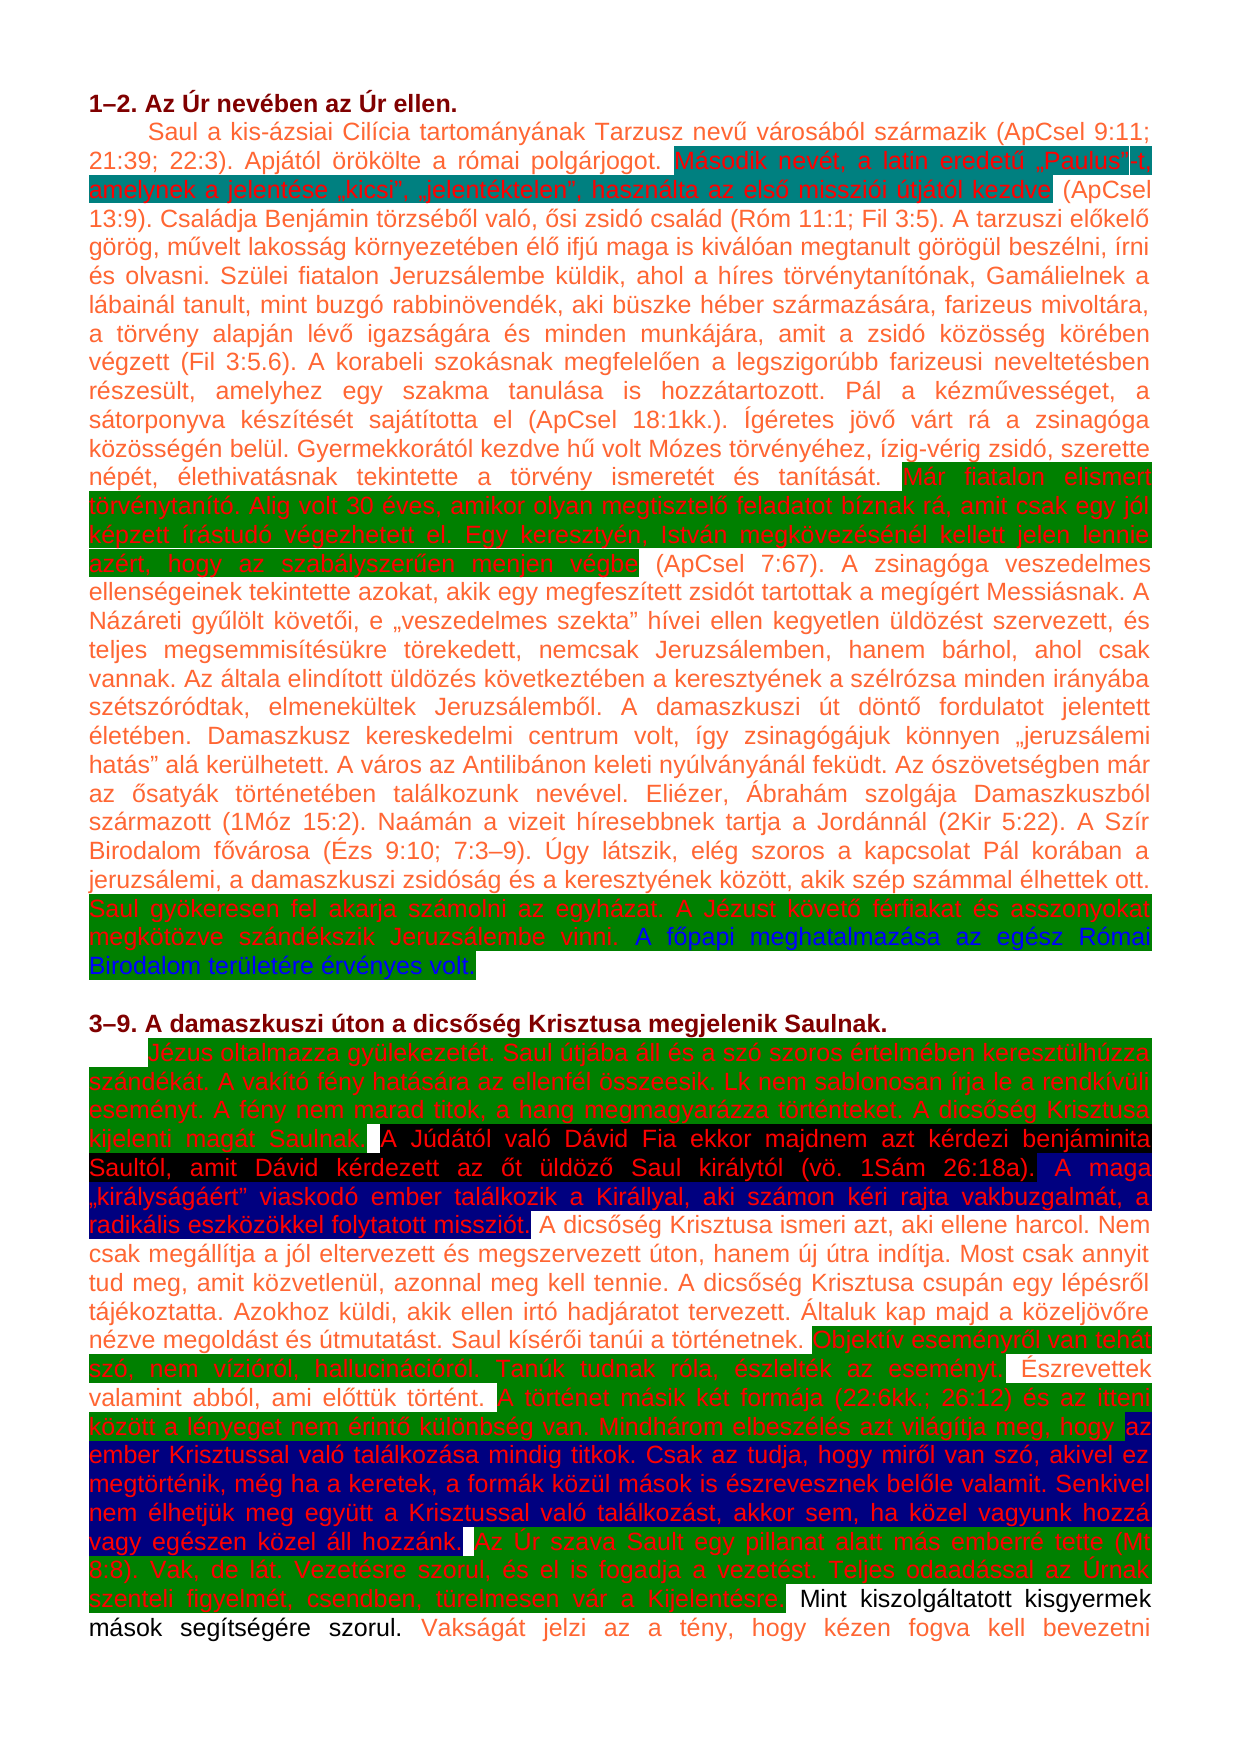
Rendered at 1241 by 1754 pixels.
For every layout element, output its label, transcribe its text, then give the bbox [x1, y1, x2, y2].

text 1–2. Az Úr nevében az Úr ellen. [88, 88, 1152, 117]
text 3–9. A damaszkuszi úton a dicsőség Krisztusa megjelenik Saulnak. [88, 1009, 1152, 1038]
text Jézus oltalmazza gyülekezetét. Saul útjába áll és a szó szoros értelmében keresztülhúzza szándékát. A vakító fény hatására az ellenfél összeesik. Lk nem sablonosan írja le a rendkívüli eseményt. A fény nem marad titok, a hang megmagyarázza történteket. A dicsőség Krisztusa kijelenti magát Saulnak. A Júdától való Dávid Fia ekkor majdnem azt kérdezi benjáminita Saultól, amit Dávid kérdezett az őt üldöző Saul királytól (vö. 1Sám 26:18a). A maga „királyságáért” viaskodó ember találkozik a Királlyal, aki számon kéri rajta vakbuzgalmát, a radikális eszközökkel folytatott missziót. A dicsőség Krisztusa ismeri azt, aki ellene harcol. Nem csak megállítja a jól eltervezett és megszervezett úton, hanem új útra indítja. Most csak annyit tud meg, amit közvetlenül, azonnal meg kell tennie. A dicsőség Krisztusa csupán egy lépésről tájékoztatta. Azokhoz küldi, akik ellen irtó hadjáratot tervezett. Általuk kap majd a közeljövőre nézve megoldást és útmutatást. Saul kísérői tanúi a történetnek. Objektív eseményről van tehát szó, nem vízióról, hallucinációról. Tanúk tudnak róla, észlelték az eseményt. Észrevettek valamint abból, ami előttük történt. A történet másik két formája (22:6kk.; 26:12) és az itteni között a lényeget nem érintő különbség van. Mindhárom elbeszélés azt világítja meg, hogy az ember Krisztussal való találkozása mindig titkok. Csak az tudja, hogy miről van szó, akivel ez megtörténik, még ha a keretek, a formák közül mások is észrevesznek belőle valamit. Senkivel nem élhetjük meg együtt a Krisztussal való találkozást, akkor sem, ha közel vagyunk hozzá vagy egészen közel áll hozzánk. Az Úr szava Sault egy pillanat alatt más emberré tette (Mt 8:8). Vak, de lát. Vezetésre szorul, és el is fogadja a vezetést. Teljes odaadással az Úrnak szenteli figyelmét, csendben, türelmesen vár a Kijelentésre. Mint kiszolgáltatott kisgyermek mások segítségére szorul. Vakságát jelzi az a tény, hogy kézen fogva kell bevezetni [88, 1038, 1152, 1642]
text Saul a kis-ázsiai Cilícia tartományának Tarzusz nevű városából származik (ApCsel 9:11; 21:39; 22:3). Apjától örökölte a római polgárjogot. Második nevét, a latin eredetű „Paulus”‑t, amelynek a jelentése „kicsi”, „jelentéktelen”, használta az első missziói útjától kezdve (ApCsel 13:9). Családja Benjámin törzséből való, ősi zsidó család (Róm 11:1; Fil 3:5). A tarzuszi előkelő görög, művelt lakosság környezetében élő ifjú maga is kiválóan megtanult görögül beszélni, írni és olvasni. Szülei fiatalon Jeruzsálembe küldik, ahol a híres törvénytanítónak, Gamálielnek a lábainál tanult, mint buzgó rabbinövendék, aki büszke héber származására, farizeus mivoltára, a törvény alapján lévő igazságára és minden munkájára, amit a zsidó közösség körében végzett (Fil 3:5.6). A korabeli szokásnak megfelelően a legszigorúbb farizeusi neveltetésben részesült, amelyhez egy szakma tanulása is hozzátartozott. Pál a kézművességet, a sátorponyva készítését sajátította el (ApCsel 18:1kk.). Ígéretes jövő várt rá a zsinagóga közösségén belül. Gyermekkorától kezdve hű volt Mózes törvényéhez, ízig-vérig zsidó, szerette népét, élethivatásnak tekintette a törvény ismeretét és tanítását. Már fiatalon elismert törvénytanító. Alig volt 30 éves, amikor olyan megtisztelő feladatot bíznak rá, amit csak egy jól képzett írástudó végezhetett el. Egy keresztyén, István megkövezésénél kellett jelen lennie azért, hogy az szabályszerűen menjen végbe (ApCsel 7:67). A zsinagóga veszedelmes ellenségeinek tekintette azokat, akik egy megfeszített zsidót tartottak a megígért Messiásnak. A Názáreti gyűlölt követői, e „veszedelmes szekta” hívei ellen kegyetlen üldözést szervezett, és teljes megsemmisítésükre törekedett, nemcsak Jeruzsálemben, hanem bárhol, ahol csak vannak. Az általa elindított üldözés következtében a keresztyének a szélrózsa minden irányába szétszóródtak, elmenekültek Jeruzsálemből. A damaszkuszi út döntő fordulatot jelentett életében. Damaszkusz kereskedelmi centrum volt, így zsinagógájuk könnyen „jeruzsálemi hatás” alá kerülhetett. A város az Antilibánon keleti nyúlványánál feküdt. Az ószövetségben már az ősatyák történetében találkozunk nevével. Eliézer, Ábrahám szolgája Damaszkuszból származott (1Móz 15:2). Naámán a vizeit híresebbnek tartja a Jordánnál (2Kir 5:22). A Szír Birodalom fővárosa (Ézs 9:10; 7:3–9). Úgy látszik, elég szoros a kapcsolat Pál korában a jeruzsálemi, a damaszkuszi zsidóság és a keresztyének között, akik szép számmal élhettek ott. Saul gyökeresen fel akarja számolni az egyházat. A Jézust követő férfiakat és asszonyokat megkötözve szándékszik Jeruzsálembe vinni. A főpapi meghatalmazása az egész Római Birodalom területére érvényes volt. [88, 117, 1152, 980]
